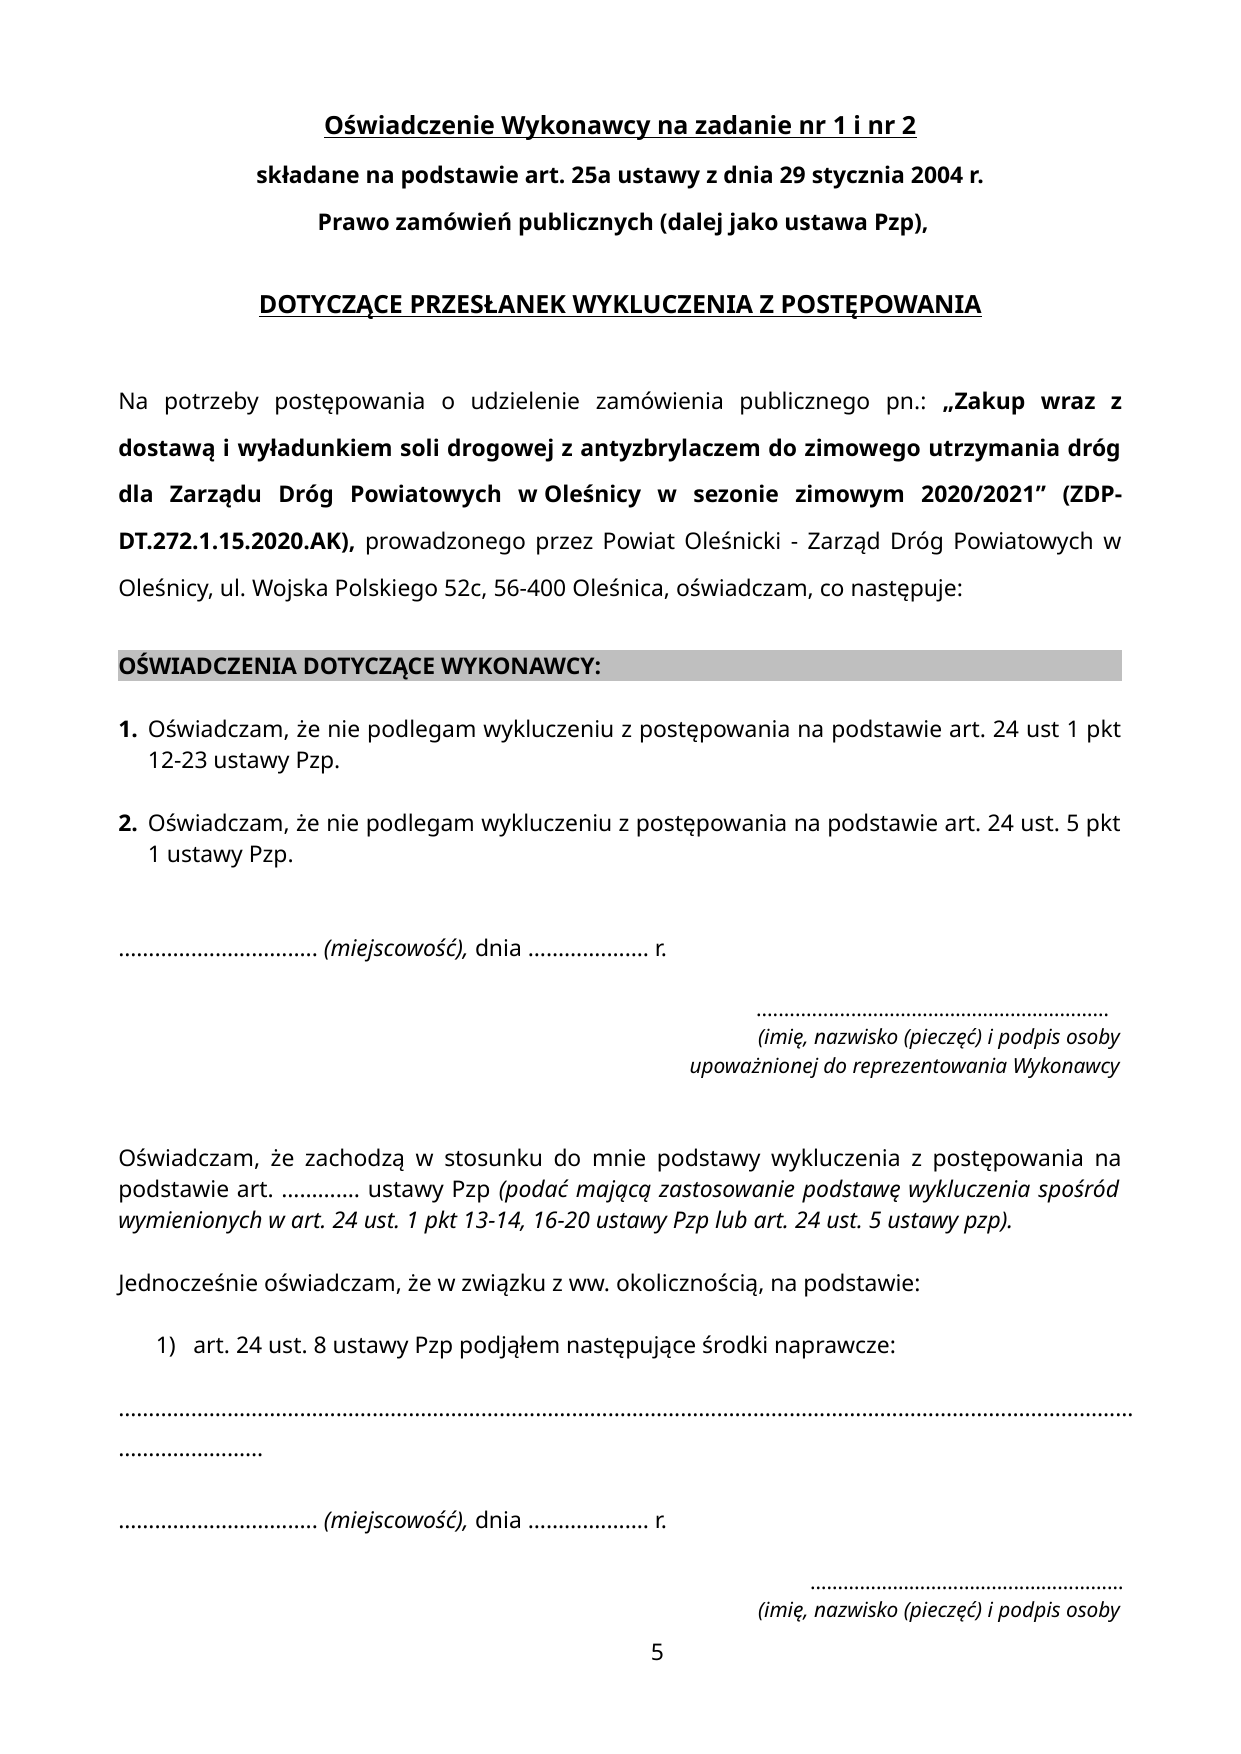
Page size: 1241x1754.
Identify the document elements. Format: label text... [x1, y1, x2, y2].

list Oświadczam, że nie podlegam wykluczeniu z postępowania na podstawie art. 24 ust 1 pkt 12-23 ustawy Pzp. [118, 713, 1122, 775]
list art. 24 ust. 8 ustawy Pzp podjąłem następujące środki naprawcze: [156, 1329, 1122, 1361]
text składane na podstawie art. 25a ustawy z dnia 29 stycznia 2004 r. [118, 159, 1122, 190]
text (imię, nazwisko (pieczęć) i podpis osoby [118, 1595, 1122, 1624]
text Prawo zamówień publicznych (dalej jako ustawa Pzp), [118, 206, 1122, 237]
text Oświadczenie Wykonawcy na zadanie nr 1 i nr 2 [118, 108, 1122, 142]
text upoważnionej do reprezentowania Wykonawcy [118, 1051, 1122, 1079]
text (imię, nazwisko (pieczęć) i podpis osoby [118, 1022, 1122, 1051]
text ...................……………………………………… [118, 994, 1122, 1022]
text Jednocześnie oświadczam, że w związku z ww. okolicznością, na podstawie: [118, 1267, 1122, 1298]
text ………………………………...……………… [118, 1567, 1123, 1595]
list Oświadczam, że nie podlegam wykluczeniu z postępowania na podstawie art. 24 ust. 5 pkt 1 ustawy Pzp. [118, 806, 1122, 869]
text …………….…………….. (miejscowość), dnia ………….……. r. [118, 1504, 1122, 1536]
text OŚWIADCZENIA DOTYCZĄCE WYKONAWCY: [118, 650, 1122, 681]
text ………………………………………………………………………………………………………………………………………………………………………… [118, 1392, 1137, 1464]
text …………….…………….. (miejscowość), dnia ………….……. r. [118, 931, 1122, 963]
text Oświadczam, że zachodzą w stosunku do mnie podstawy wykluczenia z postępowania na podstawie art. …………. ustawy Pzp (podać mającą zastosowanie podstawę wykluczenia spośród wymienionych w art. 24 ust. 1 pkt 13-14, 16-20 ustawy Pzp lub art. 24 ust. 5 ustawy pzp). [118, 1142, 1122, 1236]
text DOTYCZĄCE PRZESŁANEK WYKLUCZENIA Z POSTĘPOWANIA [118, 287, 1122, 321]
text Na potrzeby postępowania o udzielenie zamówienia publicznego pn.: „Zakup wraz z dostawą i wyładunkiem soli drogowej z antyzbrylaczem do zimowego utrzymania dróg dla Zarządu Dróg Powiatowych w Oleśnicy w sezonie zimowym 2020/2021” (ZDP-DT.272.1.15.2020.AK), prowadzonego przez Powiat Oleśnicki - Zarząd Dróg Powiatowych w Oleśnicy, ul. Wojska Polskiego 52c, 56-400 Oleśnica, oświadczam, co następuje: [118, 384, 1122, 603]
